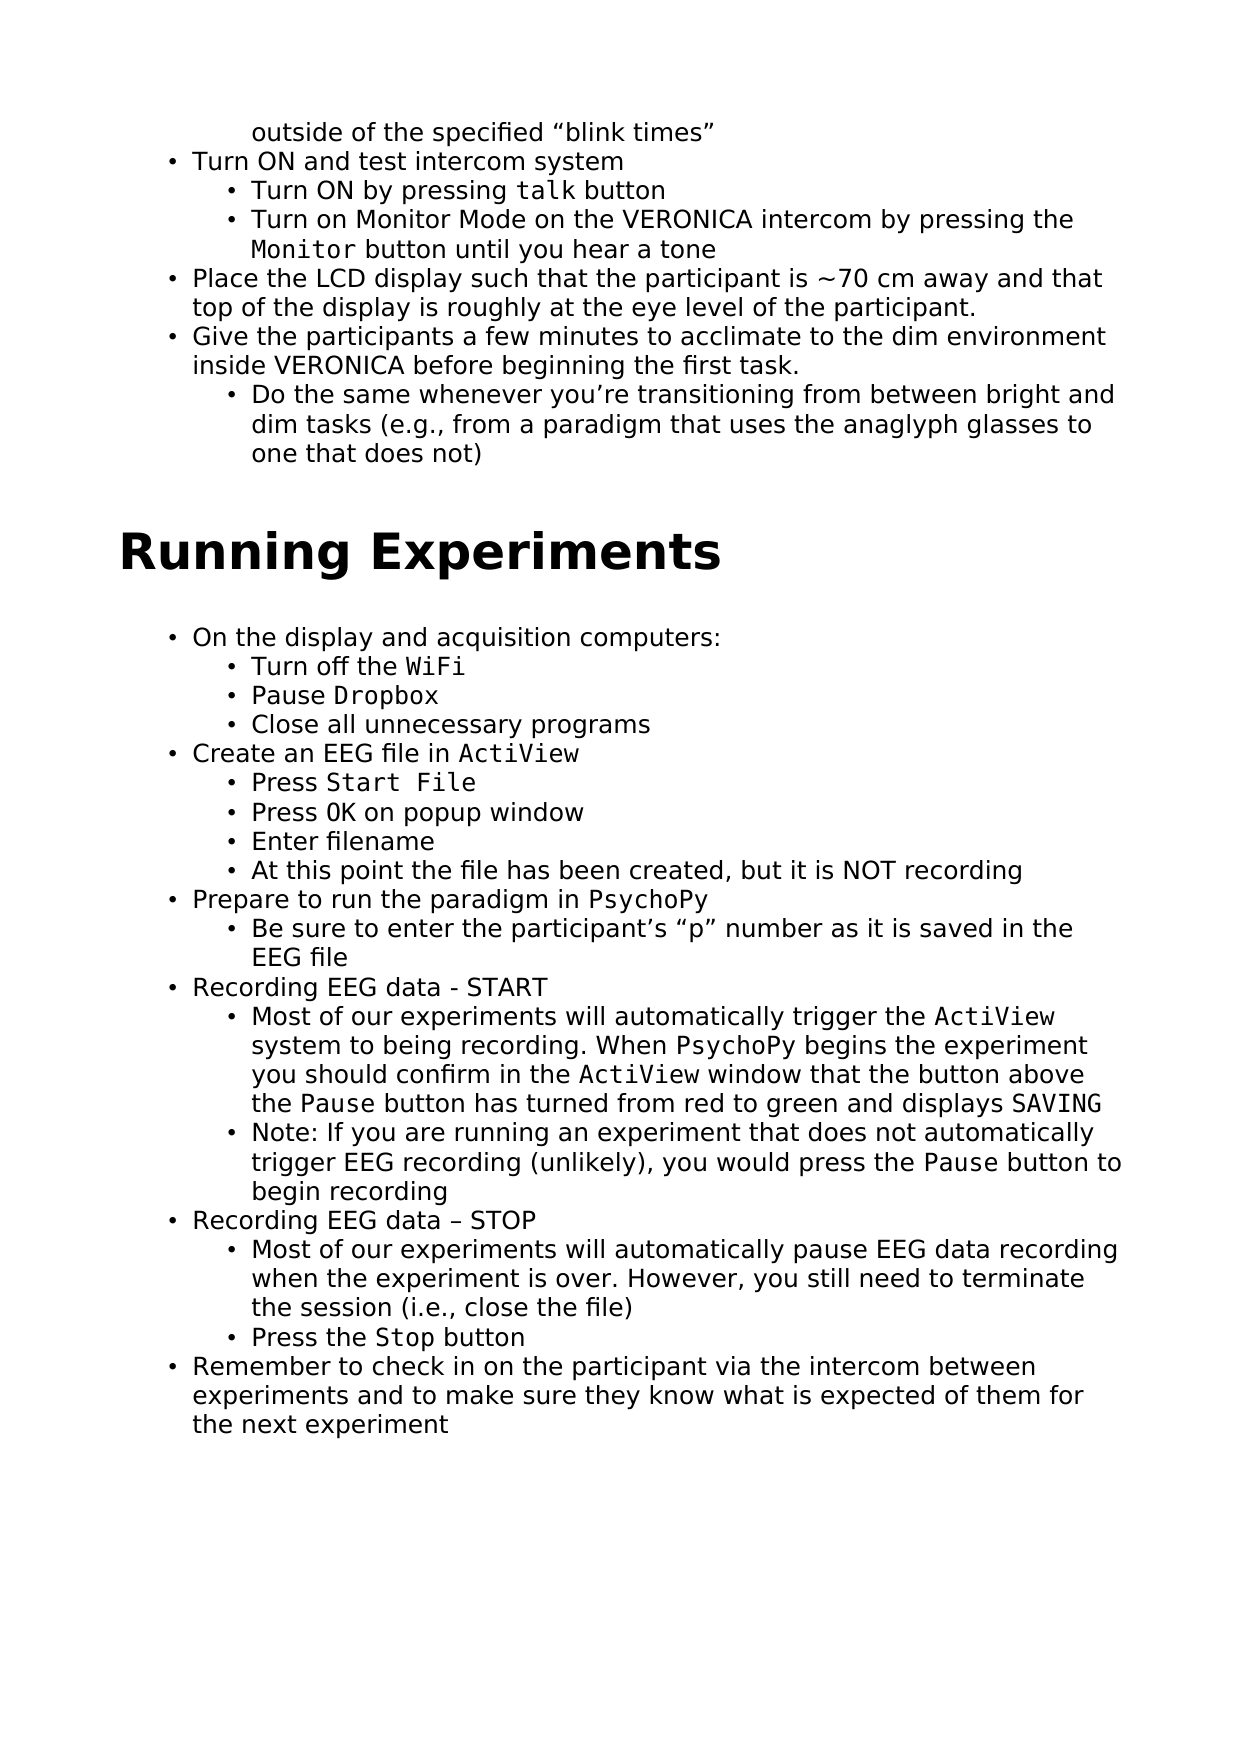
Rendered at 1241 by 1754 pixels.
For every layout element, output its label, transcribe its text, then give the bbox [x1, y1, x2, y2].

list Close all unnecessary programs [236, 710, 1122, 739]
list Place the LCD display such that the participant is ~70 cm away and that top of the display is roughly at the eye level of the participant. [177, 264, 1122, 322]
list Remember to check in on the participant via the intercom between experiments and to make sure they know what is expected of them for the next experiment [177, 1352, 1122, 1439]
list Turn ON by pressing talk button [236, 176, 1122, 206]
list Press Start File [236, 769, 1122, 798]
list On the display and acquisition computers: [177, 623, 1122, 652]
list Note: If you are running an experiment that does not automatically trigger EEG recording (unlikely), you would press the Pause button to begin recording [236, 1119, 1122, 1206]
list Recording EEG data - START [177, 973, 1122, 1002]
list Turn ON and test intercom system [177, 147, 1122, 176]
list Recording EEG data – STOP [177, 1206, 1122, 1235]
list Press the Stop button [236, 1323, 1122, 1352]
subtitle Running Experiments [118, 523, 1122, 581]
list Most of our experiments will automatically pause EEG data recording when the experiment is over. However, you still need to terminate the session (i.e., close the file) [236, 1235, 1122, 1323]
list Most of our experiments will automatically trigger the ActiView system to being recording. When PsychoPy begins the experiment you should confirm in the ActiView window that the button above the Pause button has turned from red to green and displays SAVING [236, 1002, 1122, 1119]
list Create an EEG file in ActiView [177, 739, 1122, 769]
list outside of the specified “blink times” [236, 118, 1122, 147]
list Enter filename [236, 827, 1122, 856]
list Pause Dropbox [236, 681, 1122, 710]
list Give the participants a few minutes to acclimate to the dim environment inside VERONICA before beginning the first task. [177, 322, 1122, 381]
list Prepare to run the paradigm in PsychoPy [177, 885, 1122, 914]
list At this point the file has been created, but it is NOT recording [236, 856, 1122, 885]
list Turn on Monitor Mode on the VERONICA intercom by pressing the Monitor button until you hear a tone [236, 206, 1122, 264]
list Do the same whenever you’re transitioning from between bright and dim tasks (e.g., from a paradigm that uses the anaglyph glasses to one that does not) [236, 381, 1122, 468]
list Turn off the WiFi [236, 652, 1122, 681]
list Press OK on popup window [236, 798, 1122, 827]
list Be sure to enter the participant’s “p” number as it is saved in the EEG file [236, 914, 1122, 973]
